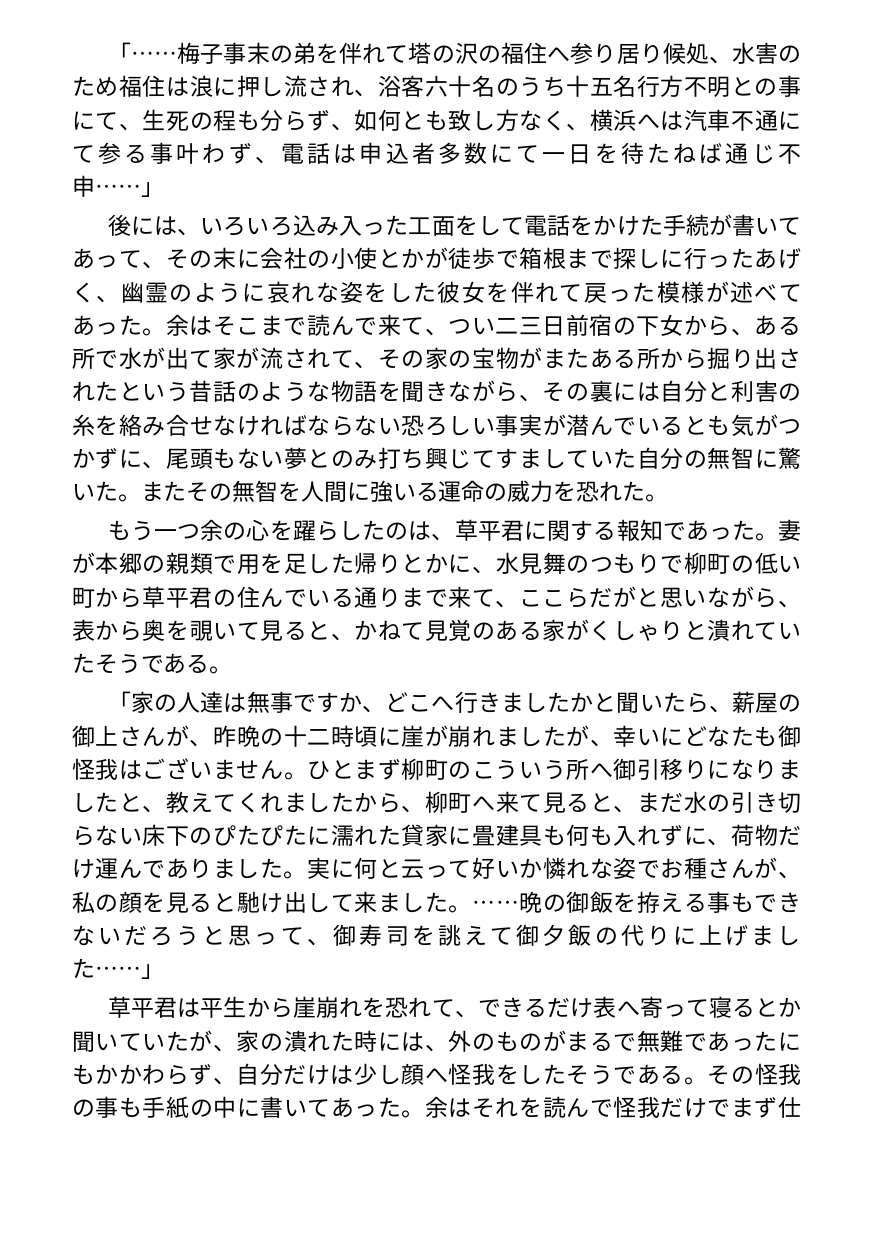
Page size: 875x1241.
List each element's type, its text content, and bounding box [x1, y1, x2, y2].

text 後には、いろいろ込み入った工面をして電話をかけた手続が書いてあって、その末に会社の小使とかが徒歩で箱根まで探しに行ったあげく、幽霊のように哀れな姿をした彼女を伴れて戻った模様が述べてあった。余はそこまで読んで来て、つい二三日前宿の下女から、ある所で水が出て家が流されて、その家の宝物がまたある所から掘り出されたという昔話のような物語を聞きながら、その裏には自分と利害の糸を絡み合せなければならない恐ろしい事実が潜んでいるとも気がつかずに、尾頭もない夢とのみ打ち興じてすましていた自分の無智に驚いた。またその無智を人間に強いる運命の威力を恐れた。 [72, 208, 802, 507]
text 草平君は平生から崖崩れを恐れて、できるだけ表へ寄って寝るとか聞いていたが、家の潰れた時には、外のものがまるで無難であったにもかかわらず、自分だけは少し顔へ怪我をしたそうである。その怪我の事も手紙の中に書いてあった。余はそれを読んで怪我だけでまず仕 [72, 990, 802, 1123]
text もう一つ余の心を躍らしたのは、草平君に関する報知であった。妻が本郷の親類で用を足した帰りとかに、水見舞のつもりで柳町の低い町から草平君の住んでいる通りまで来て、ここらだがと思いながら、表から奥を覗いて見ると、かねて見覚のある家がくしゃりと潰れていたそうである。 [72, 513, 802, 679]
text 「……梅子事末の弟を伴れて塔の沢の福住へ参り居り候処、水害のため福住は浪に押し流され、浴客六十名のうち十五名行方不明との事にて、生死の程も分らず、如何とも致し方なく、横浜へは汽車不通にて参る事叶わず、電話は申込者多数にて一日を待たねば通じ不申……」 [72, 36, 802, 202]
text 「家の人達は無事ですか、どこへ行きましたかと聞いたら、薪屋の御上さんが、昨晩の十二時頃に崖が崩れましたが、幸いにどなたも御怪我はございません。ひとまず柳町のこういう所へ御引移りになりましたと、教えてくれましたから、柳町へ来て見ると、まだ水の引き切らない床下のぴたぴたに濡れた貸家に畳建具も何も入れずに、荷物だけ運んでありました。実に何と云って好いか憐れな姿でお種さんが、私の顔を見ると馳け出して来ました。……晩の御飯を拵える事もできないだろうと思って、御寿司を誂えて御夕飯の代りに上げました……」 [72, 685, 802, 984]
